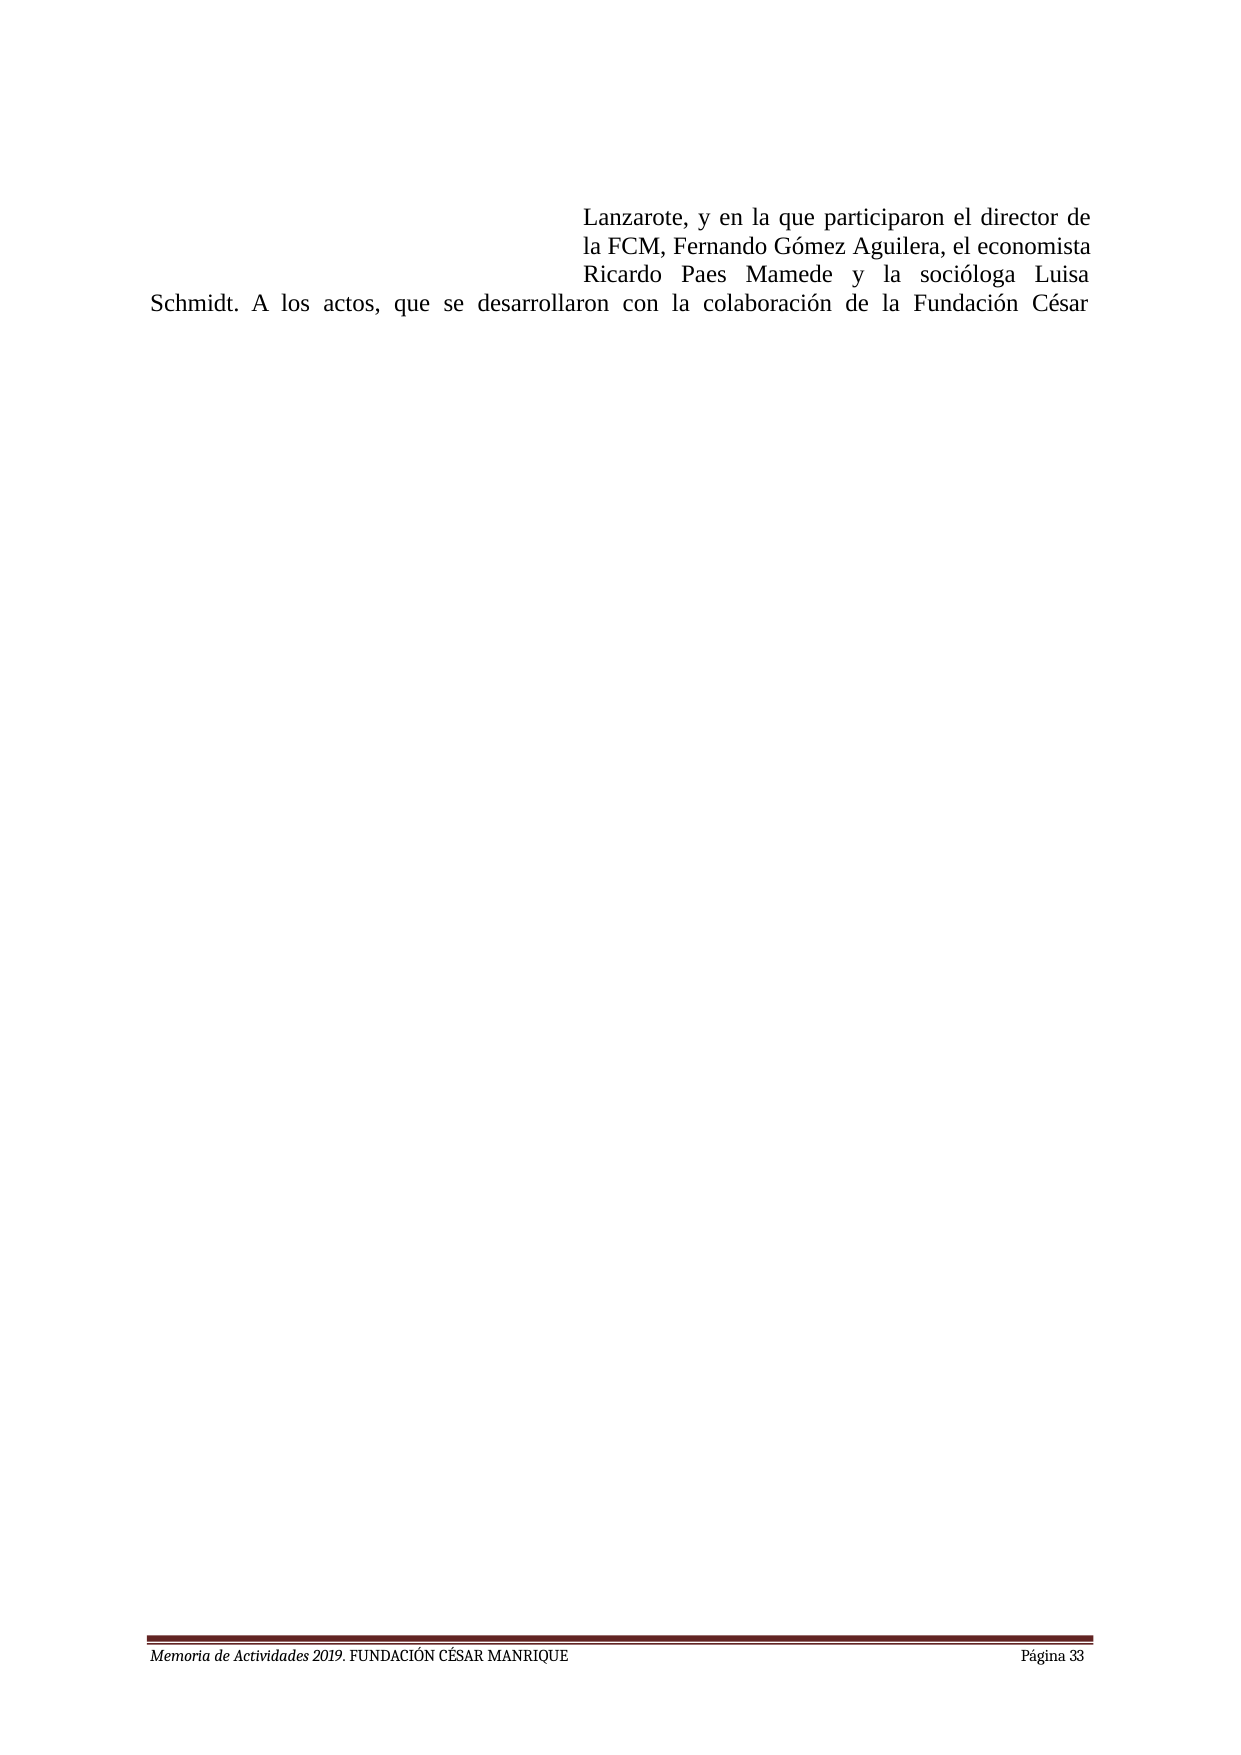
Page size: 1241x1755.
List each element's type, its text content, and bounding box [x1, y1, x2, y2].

text Lanzarote, y en la que participaron el director de la FCM, Fernando Gómez Aguilera, el economista Ricardo Paes Mamede y la socióloga Luisa [583, 202, 1091, 288]
text Schmidt. A los actos, que se desarrollaron con la colaboración de la Fundación César [150, 288, 1167, 317]
